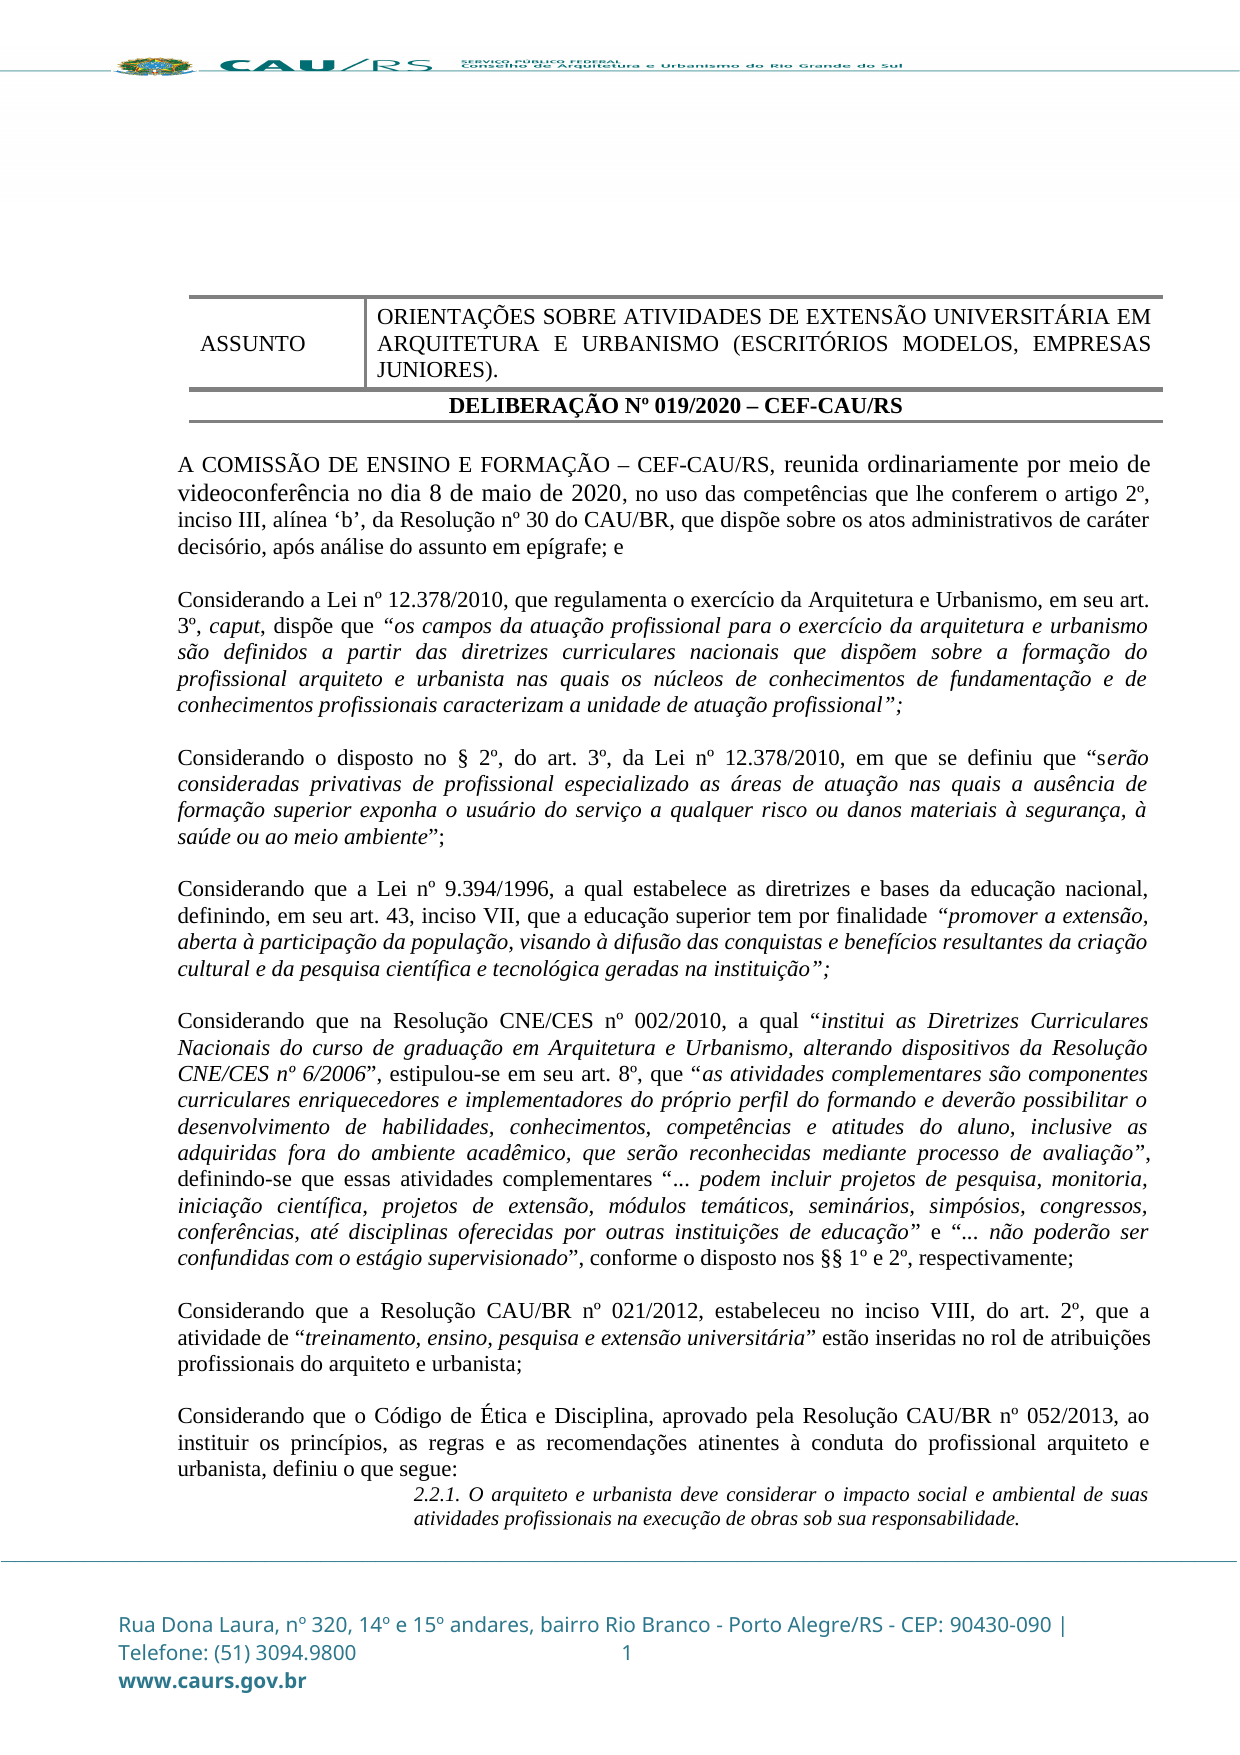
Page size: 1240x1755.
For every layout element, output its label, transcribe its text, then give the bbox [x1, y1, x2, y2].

text Considerando que a Lei nº 9.394/1996, a qual estabelece as diretrizes e bases da educação nacional, definindo, em seu art. 43, inciso VII, que a educação superior tem por finalidade “promover a extensão, aberta à participação da população, visando à difusão das conquistas e benefícios resultantes da criação cultural e da pesquisa científica e tecnológica geradas na instituição”; [177, 876, 1151, 981]
text Considerando que a Resolução CAU/BR nº 021/2012, estabeleceu no inciso VIII, do art. 2º, que a atividade de “treinamento, ensino, pesquisa e extensão universitária” estão inseridas no rol de atribuições profissionais do arquiteto e urbanista; [177, 1297, 1151, 1376]
text Considerando que o Código de Ética e Disciplina, aprovado pela Resolução CAU/BR nº 052/2013, ao instituir os princípios, as regras e as recomendações atinentes à conduta do profissional arquiteto e urbanista, definiu o que segue: [177, 1403, 1151, 1482]
text A COMISSÃO DE ENSINO E FORMAÇÃO – CEF-CAU/RS, reunida ordinariamente por meio de videoconferência no dia 8 de maio de 2020, no uso das competências que lhe conferem o artigo 2º, inciso III, alínea ‘b’, da Resolução nº 30 do CAU/BR, que dispõe sobre os atos administrativos de caráter decisório, após análise do assunto em epígrafe; e [177, 449, 1151, 559]
table_header ASSUNTO [189, 299, 364, 387]
text Considerando o disposto no § 2º, do art. 3º, da Lei nº 12.378/2010, em que se definiu que “serão consideradas privativas de profissional especializado as áreas de atuação nas quais a ausência de formação superior exponha o usuário do serviço a qualquer risco ou danos materiais à segurança, à saúde ou ao meio ambiente”; [177, 744, 1151, 849]
text Considerando a Lei nº 12.378/2010, que regulamenta o exercício da Arquitetura e Urbanismo, em seu art. 3º, caput, dispõe que “os campos da atuação profissional para o exercício da arquitetura e urbanismo são definidos a partir das diretrizes curriculares nacionais que dispõem sobre a formação do profissional arquiteto e urbanista nas quais os núcleos de conhecimentos de fundamentação e de conhecimentos profissionais caracterizam a unidade de atuação profissional”; [177, 586, 1151, 717]
text Considerando que na Resolução CNE/CES nº 002/2010, a qual “institui as Diretrizes Curriculares Nacionais do curso de graduação em Arquitetura e Urbanismo, alterando dispositivos da Resolução CNE/CES nº 6/2006”, estipulou-se em seu art. 8º, que “as atividades complementares são componentes curriculares enriquecedores e implementadores do próprio perfil do formando e deverão possibilitar o desenvolvimento de habilidades, conhecimentos, competências e atitudes do aluno, inclusive as adquiridas fora do ambiente acadêmico, que serão reconhecidas mediante processo de avaliação”, definindo-se que essas atividades complementares “... podem incluir projetos de pesquisa, monitoria, iniciação científica, projetos de extensão, módulos temáticos, seminários, simpósios, congressos, conferências, até disciplinas oferecidas por outras instituições de educação” e “... não poderão ser confundidas com o estágio supervisionado”, conforme o disposto nos §§ 1º e 2º, respectivamente; [177, 1007, 1151, 1271]
text 2.2.1. O arquiteto e urbanista deve considerar o impacto social e ambiental de suas atividades profissionais na execução de obras sob sua responsabilidade. [413, 1482, 1151, 1530]
table_cell DELIBERAÇÃO Nº 019/2020 – CEF-CAU/RS [189, 392, 1163, 419]
table_header ORIENTAÇÕES SOBRE ATIVIDADES DE EXTENSÃO UNIVERSITÁRIA EM ARQUITETURA E URBANISMO (ESCRITÓRIOS MODELOS, EMPRESAS JUNIORES). [367, 299, 1163, 387]
